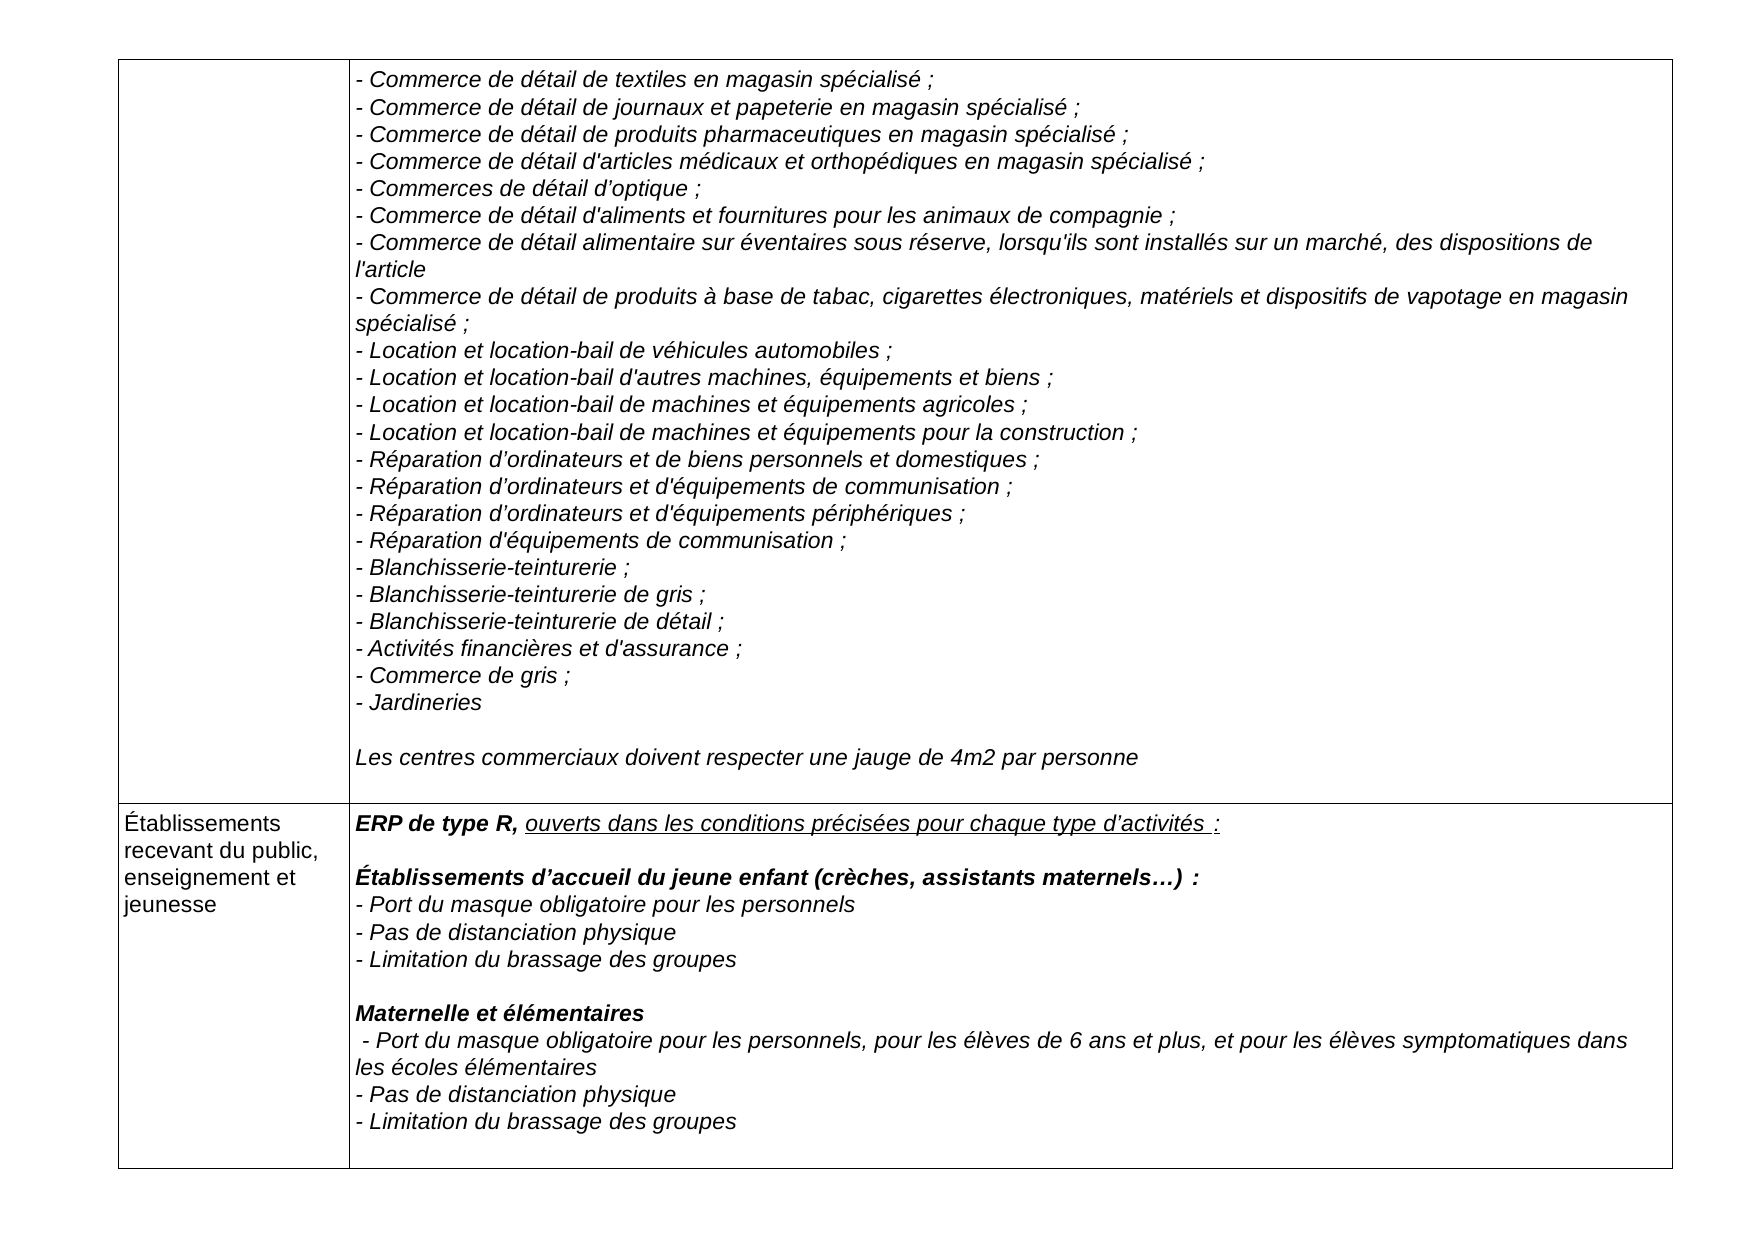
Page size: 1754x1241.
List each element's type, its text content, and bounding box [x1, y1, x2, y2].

table_cell [119, 60, 349, 803]
table_cell ERP de type R, ouverts dans les conditions précisées pour chaque type d’activités : Établissements d’accueil du jeune enfant (crèches, assistants maternels…) : - Port du masque obligatoire pour les personnels - Pas de distanciation physique - Limitation du brassage des groupes Maternelle et élémentaires - Port du masque obligatoire pour les personnels, pour les élèves de 6 ans et plus, et pour les élèves symptomatiques dans les écoles élémentaires - Pas de distanciation physique - Limitation du brassage des groupes [350, 804, 1672, 1167]
table_cell - Commerce de détail de textiles en magasin spécialisé ; - Commerce de détail de journaux et papeterie en magasin spécialisé ; - Commerce de détail de produits pharmaceutiques en magasin spécialisé ; - Commerce de détail d'articles médicaux et orthopédiques en magasin spécialisé ; - Commerces de détail d’optique ; - Commerce de détail d'aliments et fournitures pour les animaux de compagnie ; - Commerce de détail alimentaire sur éventaires sous réserve, lorsqu'ils sont installés sur un marché, des dispositions de l'article - Commerce de détail de produits à base de tabac, cigarettes électroniques, matériels et dispositifs de vapotage en magasin spécialisé ; - Location et location-bail de véhicules automobiles ; - Location et location-bail d'autres machines, équipements et biens ; - Location et location-bail de machines et équipements agricoles ; - Location et location-bail de machines et équipements pour la construction ; - Réparation d’ordinateurs et de biens personnels et domestiques ; - Réparation d’ordinateurs et d'équipements de communisation ; - Réparation d’ordinateurs et d'équipements périphériques ; - Réparation d'équipements de communisation ; - Blanchisserie-teinturerie ; - Blanchisserie-teinturerie de gris ; - Blanchisserie-teinturerie de détail ; - Activités financières et d'assurance ; - Commerce de gris ; - Jardineries Les centres commerciaux doivent respecter une jauge de 4m2 par personne [350, 60, 1672, 803]
table_cell Établissements recevant du public, enseignement et jeunesse [119, 804, 349, 1167]
